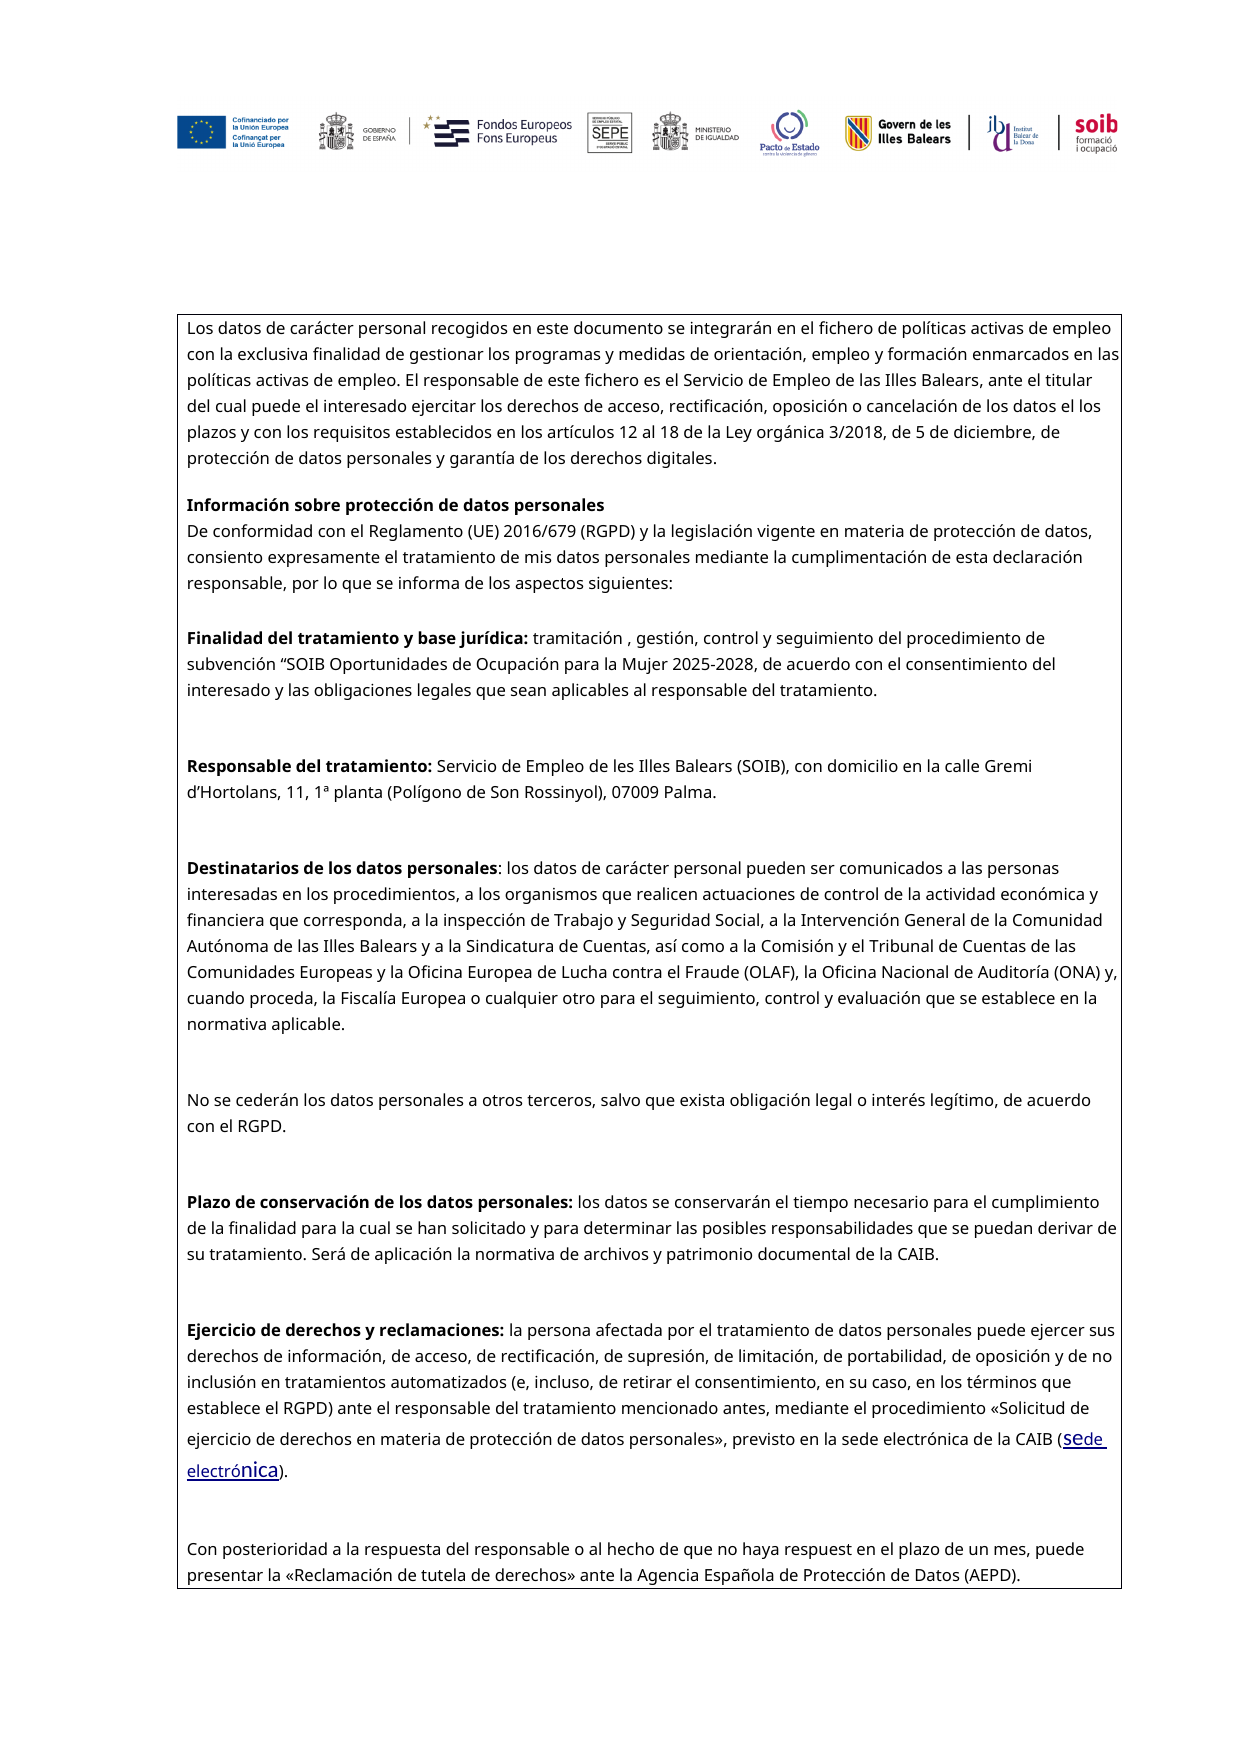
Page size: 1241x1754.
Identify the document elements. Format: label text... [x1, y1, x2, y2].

text No se cederán los datos personales a otros terceros, salvo que exista obligación legal o interés legítimo, de acuerdo con el RGPD. [178, 1086, 1121, 1137]
text Responsable del tratamiento: Servicio de Empleo de les Illes Balears (SOIB), con domicilio en la calle Gremi d’Hortolans, 11, 1ª planta (Polígono de Son Rossinyol), 07009 Palma. [178, 752, 1121, 803]
text Información sobre protección de datos personales [178, 490, 1121, 516]
text Plazo de conservación de los datos personales: los datos se conservarán el tiempo necesario para el cumplimiento de la finalidad para la cual se han solicitado y para determinar las posibles responsabilidades que se puedan derivar de su tratamiento. Será de aplicación la normativa de archivos y patrimonio documental de la CAIB. [178, 1187, 1121, 1265]
text Destinatarios de los datos personales: los datos de carácter personal pueden ser comunicados a las personas interesadas en los procedimientos, a los organismos que realicen actuaciones de control de la actividad económica y financiera que corresponda, a la inspección de Trabajo y Seguridad Social, a la Intervención General de la Comunidad Autónoma de las Illes Balears y a la Sindicatura de Cuentas, así como a la Comisión y el Tribunal de Cuentas de las Comunidades Europeas y la Oficina Europea de Lucha contra el Fraude (OLAF), la Oficina Nacional de Auditoría (ONA) y, cuando proceda, la Fiscalía Europea o cualquier otro para el seguimiento, control y evaluación que se establece en la normativa aplicable. [178, 853, 1121, 1036]
text Finalidad del tratamiento y base jurídica: tramitación , gestión, control y seguimiento del procedimiento de subvención “SOIB Oportunidades de Ocupación para la Mujer 2025-2028, de acuerdo con el consentimiento del interesado y las obligaciones legales que sean aplicables al responsable del tratamiento. [178, 624, 1121, 702]
text Ejercicio de derechos y reclamaciones: la persona afectada por el tratamiento de datos personales puede ejercer sus derechos de información, de acceso, de rectificación, de supresión, de limitación, de portabilidad, de oposición y de no inclusión en tratamientos automatizados (e, incluso, de retirar el consentimiento, en su caso, en los términos que establece el RGPD) ante el responsable del tratamiento mencionado antes, mediante el procedimiento «Solicitud de ejercicio de derechos en materia de protección de datos personales», previsto en la sede electrónica de la CAIB (sede electrónica). [178, 1315, 1121, 1484]
text Los datos de carácter personal recogidos en este documento se integrarán en el fichero de políticas activas de empleo con la exclusiva finalidad de gestionar los programas y medidas de orientación, empleo y formación enmarcados en las políticas activas de empleo. El responsable de este fichero es el Servicio de Empleo de las Illes Balears, ante el titular del cual puede el interesado ejercitar los derechos de acceso, rectificación, oposición o cancelación de los datos el los plazos y con los requisitos establecidos en los artículos 12 al 18 de la Ley orgánica 3/2018, de 5 de diciembre, de protección de datos personales y garantía de los derechos digitales. [178, 315, 1121, 469]
text De conformidad con el Reglamento (UE) 2016/679 (RGPD) y la legislación vigente en materia de protección de datos, consiento expresamente el tratamiento de mis datos personales mediante la cumplimentación de esta declaración responsable, por lo que se informa de los aspectos siguientes: [178, 516, 1121, 594]
text Con posterioridad a la respuesta del responsable o al hecho de que no haya respuest en el plazo de un mes, puede presentar la «Reclamación de tutela de derechos» ante la Agencia Española de Protección de Datos (AEPD). [178, 1534, 1121, 1588]
